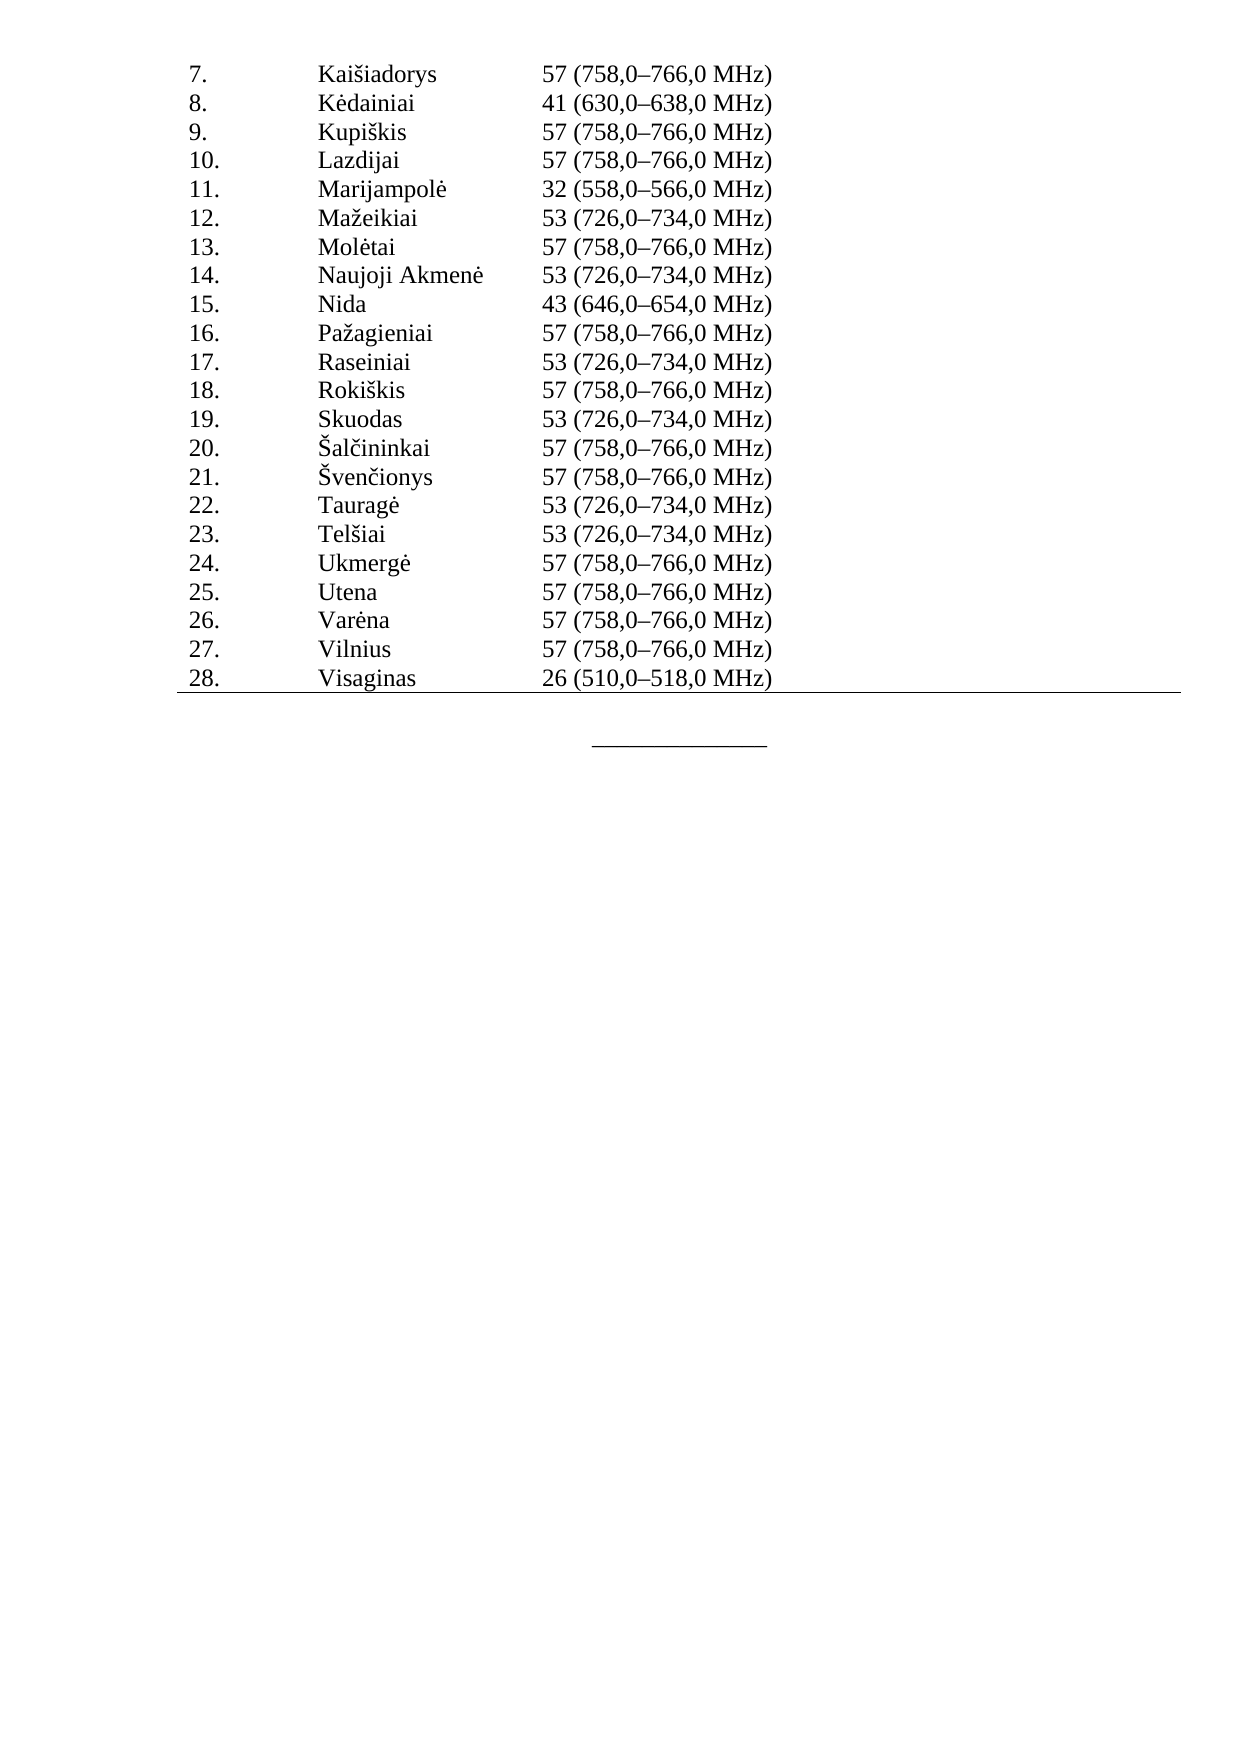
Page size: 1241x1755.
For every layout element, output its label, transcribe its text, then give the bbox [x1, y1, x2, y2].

table_cell Utena [306, 577, 531, 605]
table_cell Švenčionys [306, 462, 531, 490]
table_cell 53 (726,0–734,0 MHz) [531, 260, 1181, 289]
table_cell 53 (726,0–734,0 MHz) [531, 519, 1181, 548]
table_cell Raseiniai [306, 347, 531, 375]
table_cell Mažeikiai [306, 203, 531, 232]
table_cell Pažagieniai [306, 318, 531, 347]
table_cell 32 (558,0–566,0 MHz) [531, 174, 1181, 203]
table_cell 57 (758,0–766,0 MHz) [531, 318, 1181, 347]
table_cell Varėna [306, 605, 531, 634]
table_cell Kupiškis [306, 117, 531, 145]
table_cell 14. [177, 260, 306, 289]
table_cell 21. [177, 462, 306, 490]
text ______________ [177, 721, 1181, 749]
table_cell 57 (758,0–766,0 MHz) [531, 232, 1181, 260]
table_cell 57 (758,0–766,0 MHz) [531, 634, 1181, 663]
table_cell 8. [177, 88, 306, 117]
table_cell 57 (758,0–766,0 MHz) [531, 605, 1181, 634]
table_cell 23. [177, 519, 306, 548]
table_cell 28. [177, 663, 306, 692]
table_cell 18. [177, 375, 306, 404]
table_cell 19. [177, 404, 306, 433]
table_cell 25. [177, 577, 306, 605]
table_cell 15. [177, 289, 306, 318]
table_cell 57 (758,0–766,0 MHz) [531, 577, 1181, 605]
table_cell Marijampolė [306, 174, 531, 203]
table_cell 53 (726,0–734,0 MHz) [531, 203, 1181, 232]
table_cell 57 (758,0–766,0 MHz) [531, 462, 1181, 490]
table_cell 7. [177, 59, 306, 88]
table_cell Molėtai [306, 232, 531, 260]
table_cell 53 (726,0–734,0 MHz) [531, 347, 1181, 375]
table_cell 57 (758,0–766,0 MHz) [531, 117, 1181, 145]
table_cell 17. [177, 347, 306, 375]
table_cell 10. [177, 145, 306, 174]
table_cell Kaišiadorys [306, 59, 531, 88]
table_cell Nida [306, 289, 531, 318]
table_cell 13. [177, 232, 306, 260]
table_cell Rokiškis [306, 375, 531, 404]
table_cell 22. [177, 490, 306, 519]
table_cell 57 (758,0–766,0 MHz) [531, 375, 1181, 404]
table_cell 26. [177, 605, 306, 634]
table_cell Šalčininkai [306, 433, 531, 462]
table_cell Tauragė [306, 490, 531, 519]
table_cell 27. [177, 634, 306, 663]
table_cell 20. [177, 433, 306, 462]
table_cell Skuodas [306, 404, 531, 433]
table_cell 57 (758,0–766,0 MHz) [531, 59, 1181, 88]
table_cell Ukmergė [306, 548, 531, 577]
table_cell Lazdijai [306, 145, 531, 174]
table_cell 11. [177, 174, 306, 203]
table_cell Kėdainiai [306, 88, 531, 117]
table_cell 57 (758,0–766,0 MHz) [531, 433, 1181, 462]
table_cell 57 (758,0–766,0 MHz) [531, 548, 1181, 577]
table_cell 9. [177, 117, 306, 145]
table_cell 57 (758,0–766,0 MHz) [531, 145, 1181, 174]
table_cell 41 (630,0–638,0 MHz) [531, 88, 1181, 117]
table_cell 24. [177, 548, 306, 577]
table_cell 53 (726,0–734,0 MHz) [531, 490, 1181, 519]
table_cell 43 (646,0–654,0 MHz) [531, 289, 1181, 318]
table_cell Telšiai [306, 519, 531, 548]
table_cell 12. [177, 203, 306, 232]
table_cell 53 (726,0–734,0 MHz) [531, 404, 1181, 433]
table_cell 26 (510,0–518,0 MHz) [531, 663, 1181, 692]
table_cell 16. [177, 318, 306, 347]
table_cell Visaginas [306, 663, 531, 692]
table_cell Vilnius [306, 634, 531, 663]
table_cell Naujoji Akmenė [306, 260, 531, 289]
